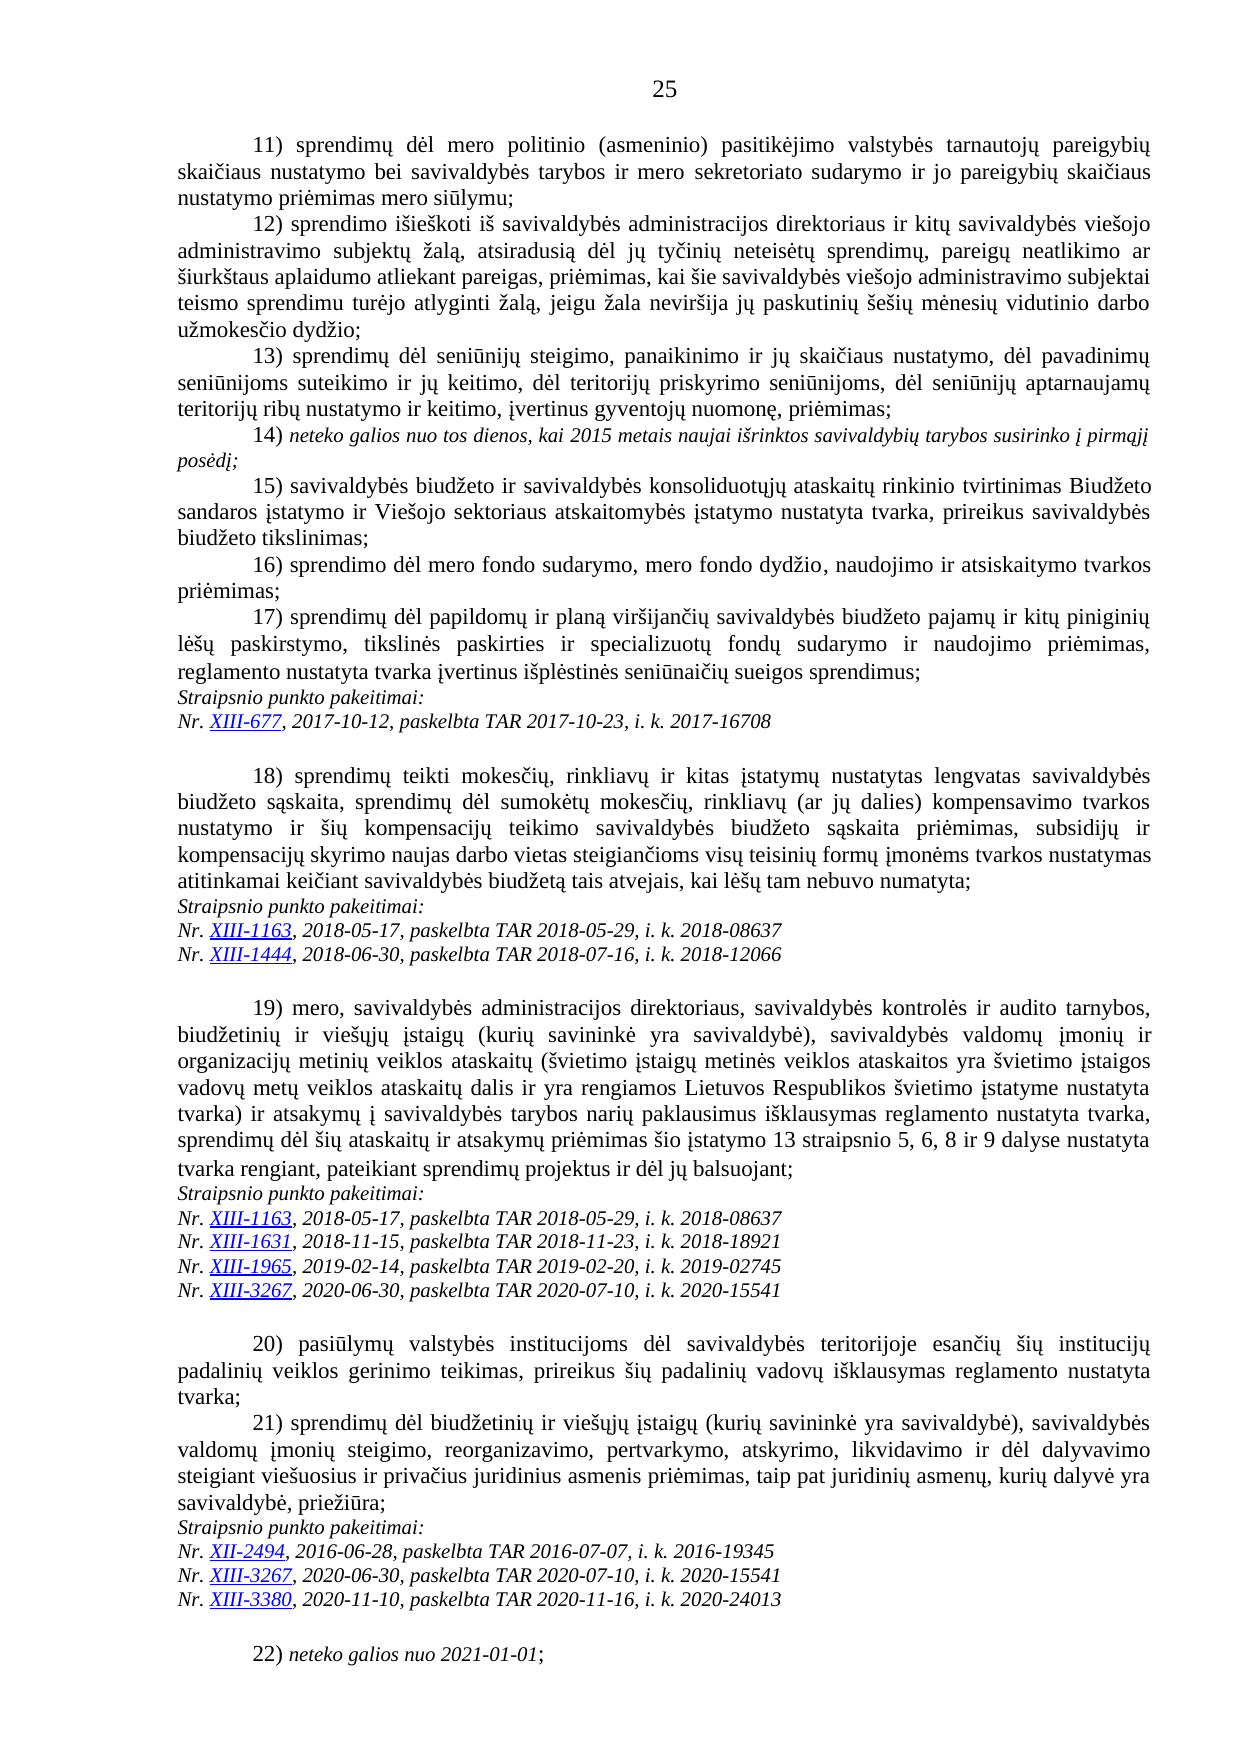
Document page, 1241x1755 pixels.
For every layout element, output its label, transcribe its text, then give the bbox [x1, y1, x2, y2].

text Straipsnio punkto pakeitimai: [177, 1181, 1152, 1205]
text 13) sprendimų dėl seniūnijų steigimo, panaikinimo ir jų skaičiaus nustatymo, dėl pavadinimų seniūnijoms suteikimo ir jų keitimo, dėl teritorijų priskyrimo seniūnijoms, dėl seniūnijų aptarnaujamų teritorijų ribų nustatymo ir keitimo, įvertinus gyventojų nuomonę, priėmimas; [177, 342, 1152, 421]
text 18) sprendimų teikti mokesčių, rinkliavų ir kitas įstatymų nustatytas lengvatas savivaldybės biudžeto sąskaita, sprendimų dėl sumokėtų mokesčių, rinkliavų (ar jų dalies) kompensavimo tvarkos nustatymo ir šių kompensacijų teikimo savivaldybės biudžeto sąskaita priėmimas, subsidijų ir kompensacijų skyrimo naujas darbo vietas steigiančioms visų teisinių formų įmonėms tvarkos nustatymas atitinkamai keičiant savivaldybės biudžetą tais atvejais, kai lėšų tam nebuvo numatyta; [177, 762, 1152, 893]
text Nr. XIII-3267, 2020-06-30, paskelbta TAR 2020-07-10, i. k. 2020-15541 [177, 1278, 1152, 1302]
text 12) sprendimo išieškoti iš savivaldybės administracijos direktoriaus ir kitų savivaldybės viešojo administravimo subjektų žalą, atsiradusią dėl jų tyčinių neteisėtų sprendimų, pareigų neatlikimo ar šiurkštaus aplaidumo atliekant pareigas, priėmimas, kai šie savivaldybės viešojo administravimo subjektai teismo sprendimu turėjo atlyginti žalą, jeigu žala neviršija jų paskutinių šešių mėnesių vidutinio darbo užmokesčio dydžio; [177, 210, 1152, 342]
text Nr. XIII-1631, 2018-11-15, paskelbta TAR 2018-11-23, i. k. 2018-18921 [177, 1229, 1152, 1253]
text Nr. XIII-1163, 2018-05-17, paskelbta TAR 2018-05-29, i. k. 2018-08637 [177, 918, 1152, 942]
text Nr. XIII-677, 2017-10-12, paskelbta TAR 2017-10-23, i. k. 2017-16708 [177, 709, 1152, 733]
text 21) sprendimų dėl biudžetinių ir viešųjų įstaigų (kurių savininkė yra savivaldybė), savivaldybės valdomų įmonių steigimo, reorganizavimo, pertvarkymo, atskyrimo, likvidavimo ir dėl dalyvavimo steigiant viešuosius ir privačius juridinius asmenis priėmimas, taip pat juridinių asmenų, kurių dalyvė yra savivaldybė, priežiūra; [177, 1409, 1152, 1515]
text 17) sprendimų dėl papildomų ir planą viršijančių savivaldybės biudžeto pajamų ir kitų piniginių lėšų paskirstymo, tikslinės paskirties ir specializuotų fondų sudarymo ir naudojimo priėmimas, reglamento nustatyta tvarka įvertinus išplėstinės seniūnaičių sueigos sprendimus; [177, 603, 1152, 685]
text Straipsnio punkto pakeitimai: [177, 685, 1152, 709]
text Nr. XII-2494, 2016-06-28, paskelbta TAR 2016-07-07, i. k. 2016-19345 [177, 1539, 1152, 1563]
text 15) savivaldybės biudžeto ir savivaldybės konsoliduotųjų ataskaitų rinkinio tvirtinimas Biudžeto sandaros įstatymo ir Viešojo sektoriaus atskaitomybės įstatymo nustatyta tvarka, prireikus savivaldybės biudžeto tikslinimas; [177, 472, 1152, 551]
text 20) pasiūlymų valstybės institucijoms dėl savivaldybės teritorijoje esančių šių institucijų padalinių veiklos gerinimo teikimas, prireikus šių padalinių vadovų išklausymas reglamento nustatyta tvarka; [177, 1330, 1152, 1409]
text Straipsnio punkto pakeitimai: [177, 893, 1152, 918]
text Nr. XIII-1163, 2018-05-17, paskelbta TAR 2018-05-29, i. k. 2018-08637 [177, 1205, 1152, 1229]
text 14) neteko galios nuo tos dienos, kai 2015 metais naujai išrinktos savivaldybių tarybos susirinko į pirmąjį posėdį; [177, 421, 1152, 472]
text 19) mero, savivaldybės administracijos direktoriaus, savivaldybės kontrolės ir audito tarnybos, biudžetinių ir viešųjų įstaigų (kurių savininkė yra savivaldybė), savivaldybės valdomų įmonių ir organizacijų metinių veiklos ataskaitų (švietimo įstaigų metinės veiklos ataskaitos yra švietimo įstaigos vadovų metų veiklos ataskaitų dalis ir yra rengiamos Lietuvos Respublikos švietimo įstatyme nustatyta tvarka) ir atsakymų į savivaldybės tarybos narių paklausimus išklausymas reglamento nustatyta tvarka, sprendimų dėl šių ataskaitų ir atsakymų priėmimas šio įstatymo 13 straipsnio 5, 6, 8 ir 9 dalyse nustatyta tvarka rengiant, pateikiant sprendimų projektus ir dėl jų balsuojant; [177, 994, 1152, 1181]
text 16) sprendimo dėl mero fondo sudarymo, mero fondo dydžio, naudojimo ir atsiskaitymo tvarkos priėmimas; [177, 551, 1152, 603]
text Nr. XIII-3380, 2020-11-10, paskelbta TAR 2020-11-16, i. k. 2020-24013 [177, 1587, 1152, 1611]
text Nr. XIII-1444, 2018-06-30, paskelbta TAR 2018-07-16, i. k. 2018-12066 [177, 942, 1152, 966]
text Straipsnio punkto pakeitimai: [177, 1515, 1152, 1539]
text Nr. XIII-3267, 2020-06-30, paskelbta TAR 2020-07-10, i. k. 2020-15541 [177, 1563, 1152, 1587]
text Nr. XIII-1965, 2019-02-14, paskelbta TAR 2019-02-20, i. k. 2019-02745 [177, 1253, 1152, 1278]
text 11) sprendimų dėl mero politinio (asmeninio) pasitikėjimo valstybės tarnautojų pareigybių skaičiaus nustatymo bei savivaldybės tarybos ir mero sekretoriato sudarymo ir jo pareigybių skaičiaus nustatymo priėmimas mero siūlymu; [177, 131, 1152, 210]
text 22) neteko galios nuo 2021-01-01; [177, 1640, 1152, 1666]
